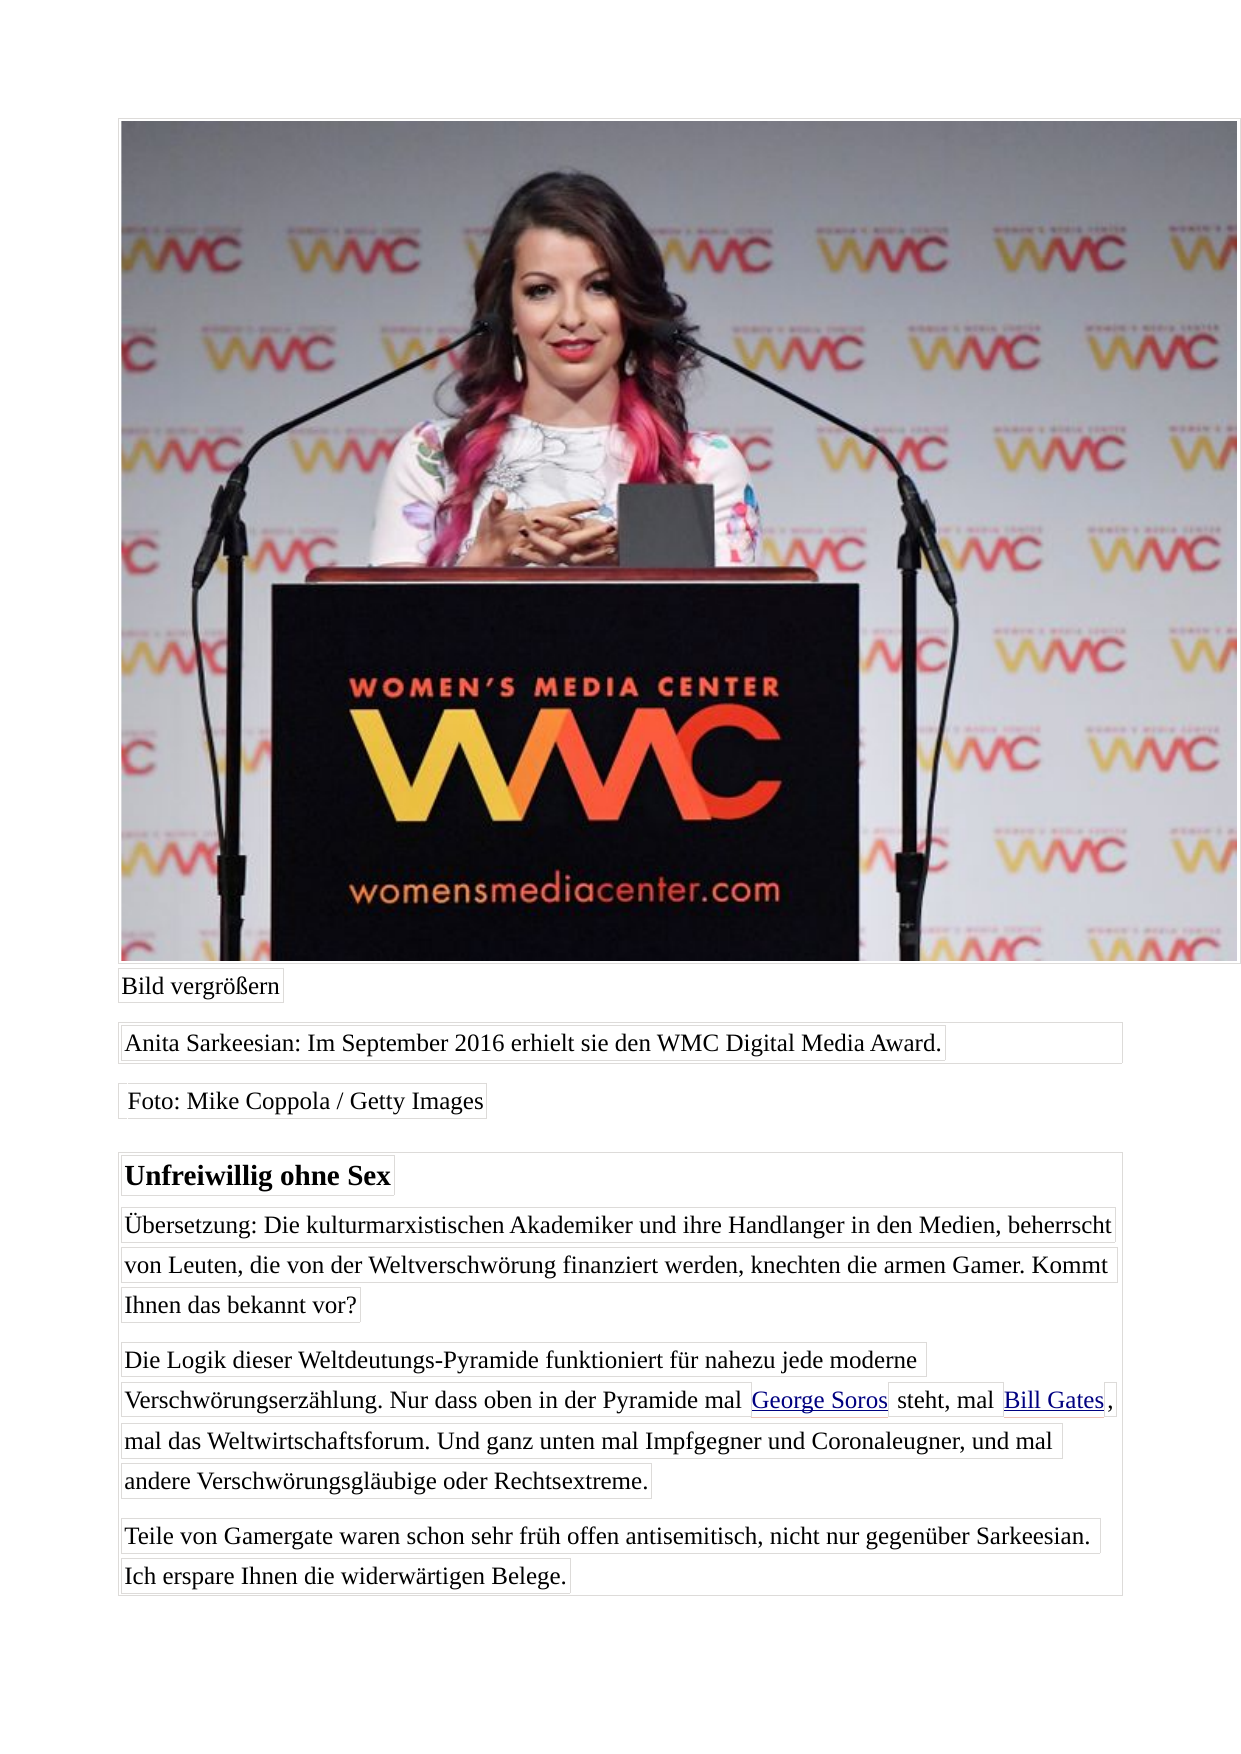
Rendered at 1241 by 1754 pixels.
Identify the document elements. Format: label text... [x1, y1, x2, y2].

text Foto: Mike Coppola / Getty Images [119, 1084, 486, 1118]
text Teile von Gamergate waren schon sehr früh offen antisemitisch, nicht nur gegenüber Sarkeesian. Ich erspare Ihnen die widerwärtigen Belege. [119, 1515, 1122, 1595]
subtitle Unfreiwillig ohne Sex [119, 1153, 1122, 1195]
text [284, 968, 1122, 1002]
picture [121, 121, 1237, 961]
text Übersetzung: Die kulturmarxistischen Akademiker und ihre Handlanger in den Medien, beherrscht von Leuten, die von der Weltverschwörung finanziert werden, knechten die armen Gamer. Kommt Ihnen das bekannt vor? [119, 1204, 1122, 1322]
text [487, 1083, 1122, 1118]
text Die Logik dieser Weltdeutungs-Pyramide funktioniert für nahezu jede moderne Verschwörungserzählung. Nur dass oben in der Pyramide mal George Soros steht, mal Bill Gates, mal das Weltwirtschaftsforum. Und ganz unten mal Impfgegner und Coronaleugner, und mal andere Verschwörungsgläubige oder Rechtsextreme. [119, 1339, 1122, 1498]
text Bild vergrößern [119, 969, 283, 1002]
text Anita Sarkeesian: Im September 2016 erhielt sie den WMC Digital Media Award. [119, 1023, 1122, 1063]
